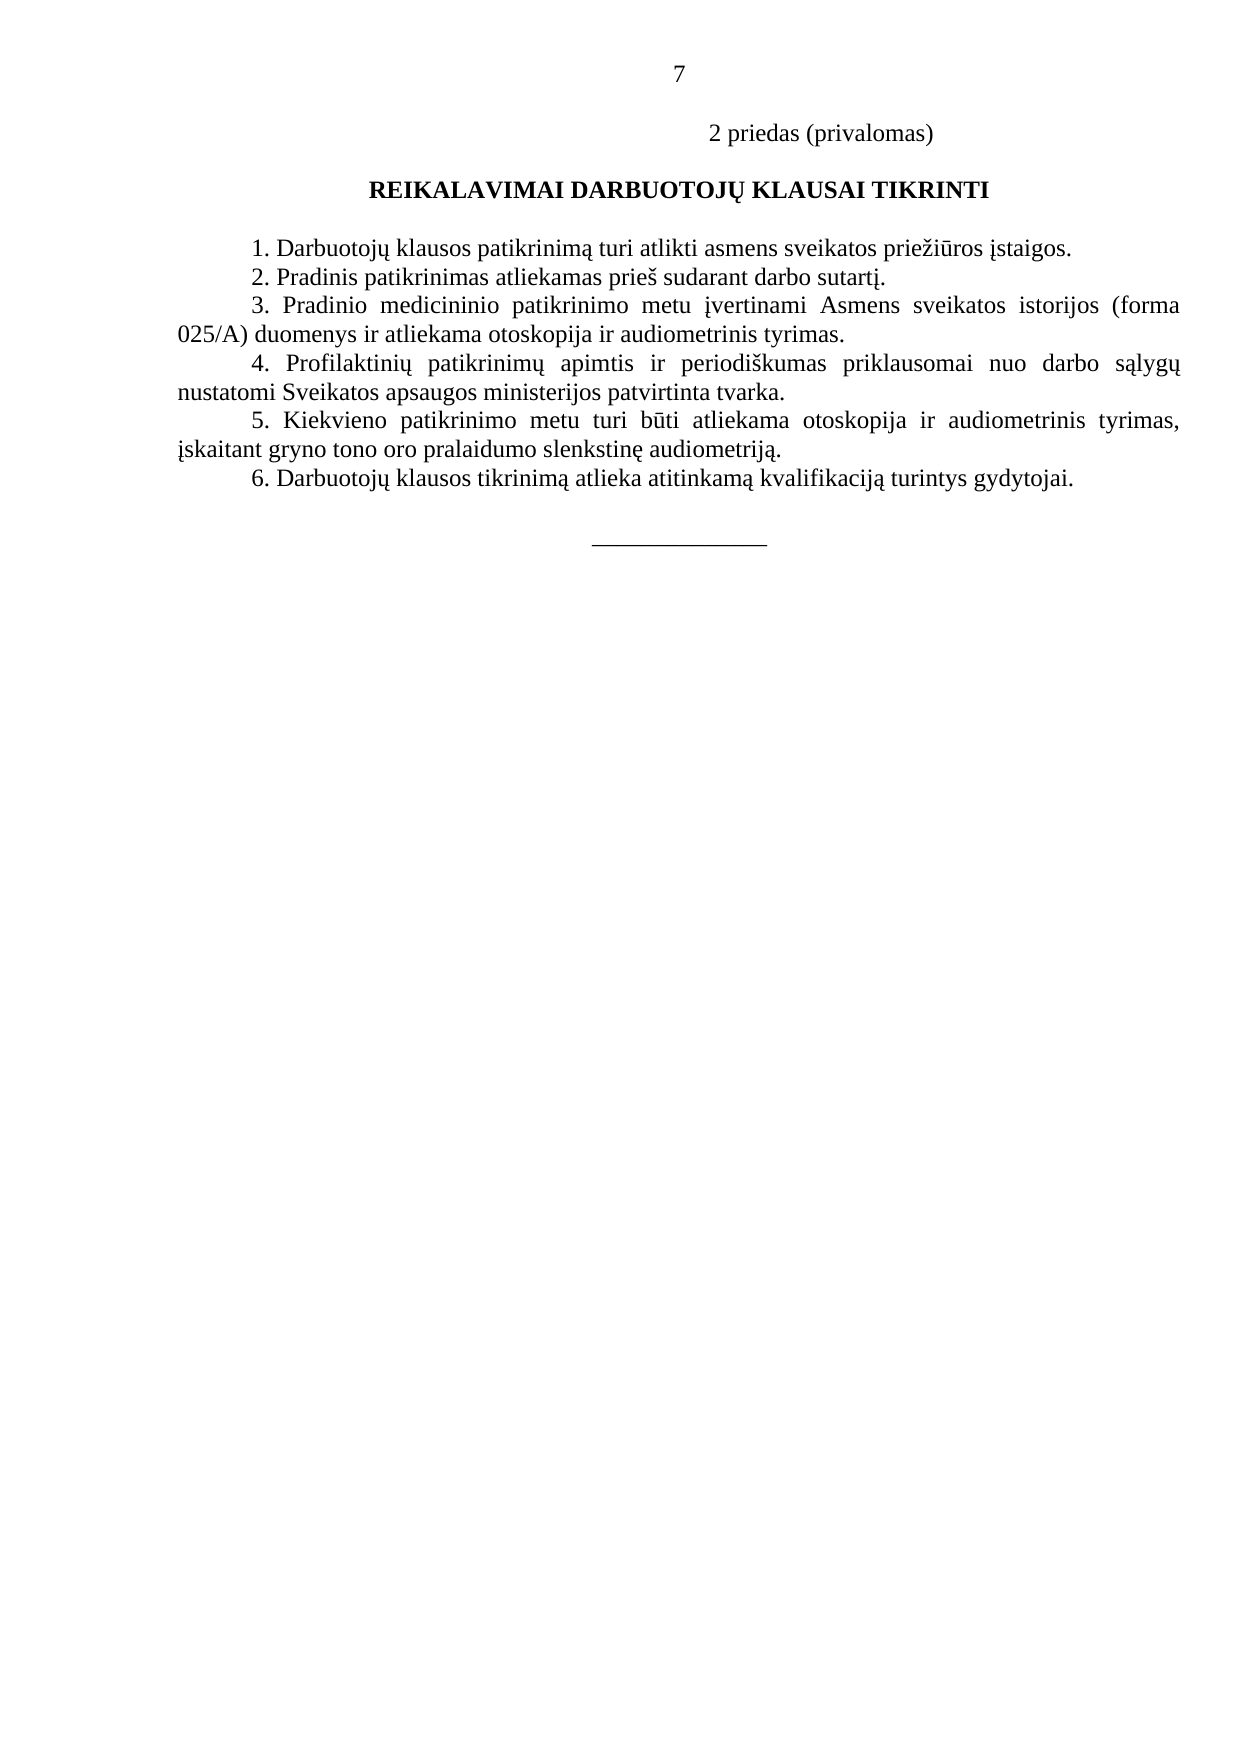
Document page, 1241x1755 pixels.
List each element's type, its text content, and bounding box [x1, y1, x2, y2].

text 3. Pradinio medicininio patikrinimo metu įvertinami Asmens sveikatos istorijos (forma 025/A) duomenys ir atliekama otoskopija ir audiometrinis tyrimas. [177, 291, 1181, 348]
text 2 priedas (privalomas) [177, 118, 1181, 147]
text ______________ [177, 521, 1181, 549]
text 6. Darbuotojų klausos tikrinimą atlieka atitinkamą kvalifikaciją turintys gydytojai. [177, 463, 1181, 492]
text 2. Pradinis patikrinimas atliekamas prieš sudarant darbo sutartį. [177, 262, 1181, 291]
text REIKALAVIMAI DARBUOTOJŲ KLAUSAI TIKRINTI [177, 176, 1181, 204]
text 1. Darbuotojų klausos patikrinimą turi atlikti asmens sveikatos priežiūros įstaigos. [177, 233, 1181, 262]
text 4. Profilaktinių patikrinimų apimtis ir periodiškumas priklausomai nuo darbo sąlygų nustatomi Sveikatos apsaugos ministerijos patvirtinta tvarka. [177, 348, 1181, 406]
text 5. Kiekvieno patikrinimo metu turi būti atliekama otoskopija ir audiometrinis tyrimas, įskaitant gryno tono oro pralaidumo slenkstinę audiometriją. [177, 406, 1181, 463]
